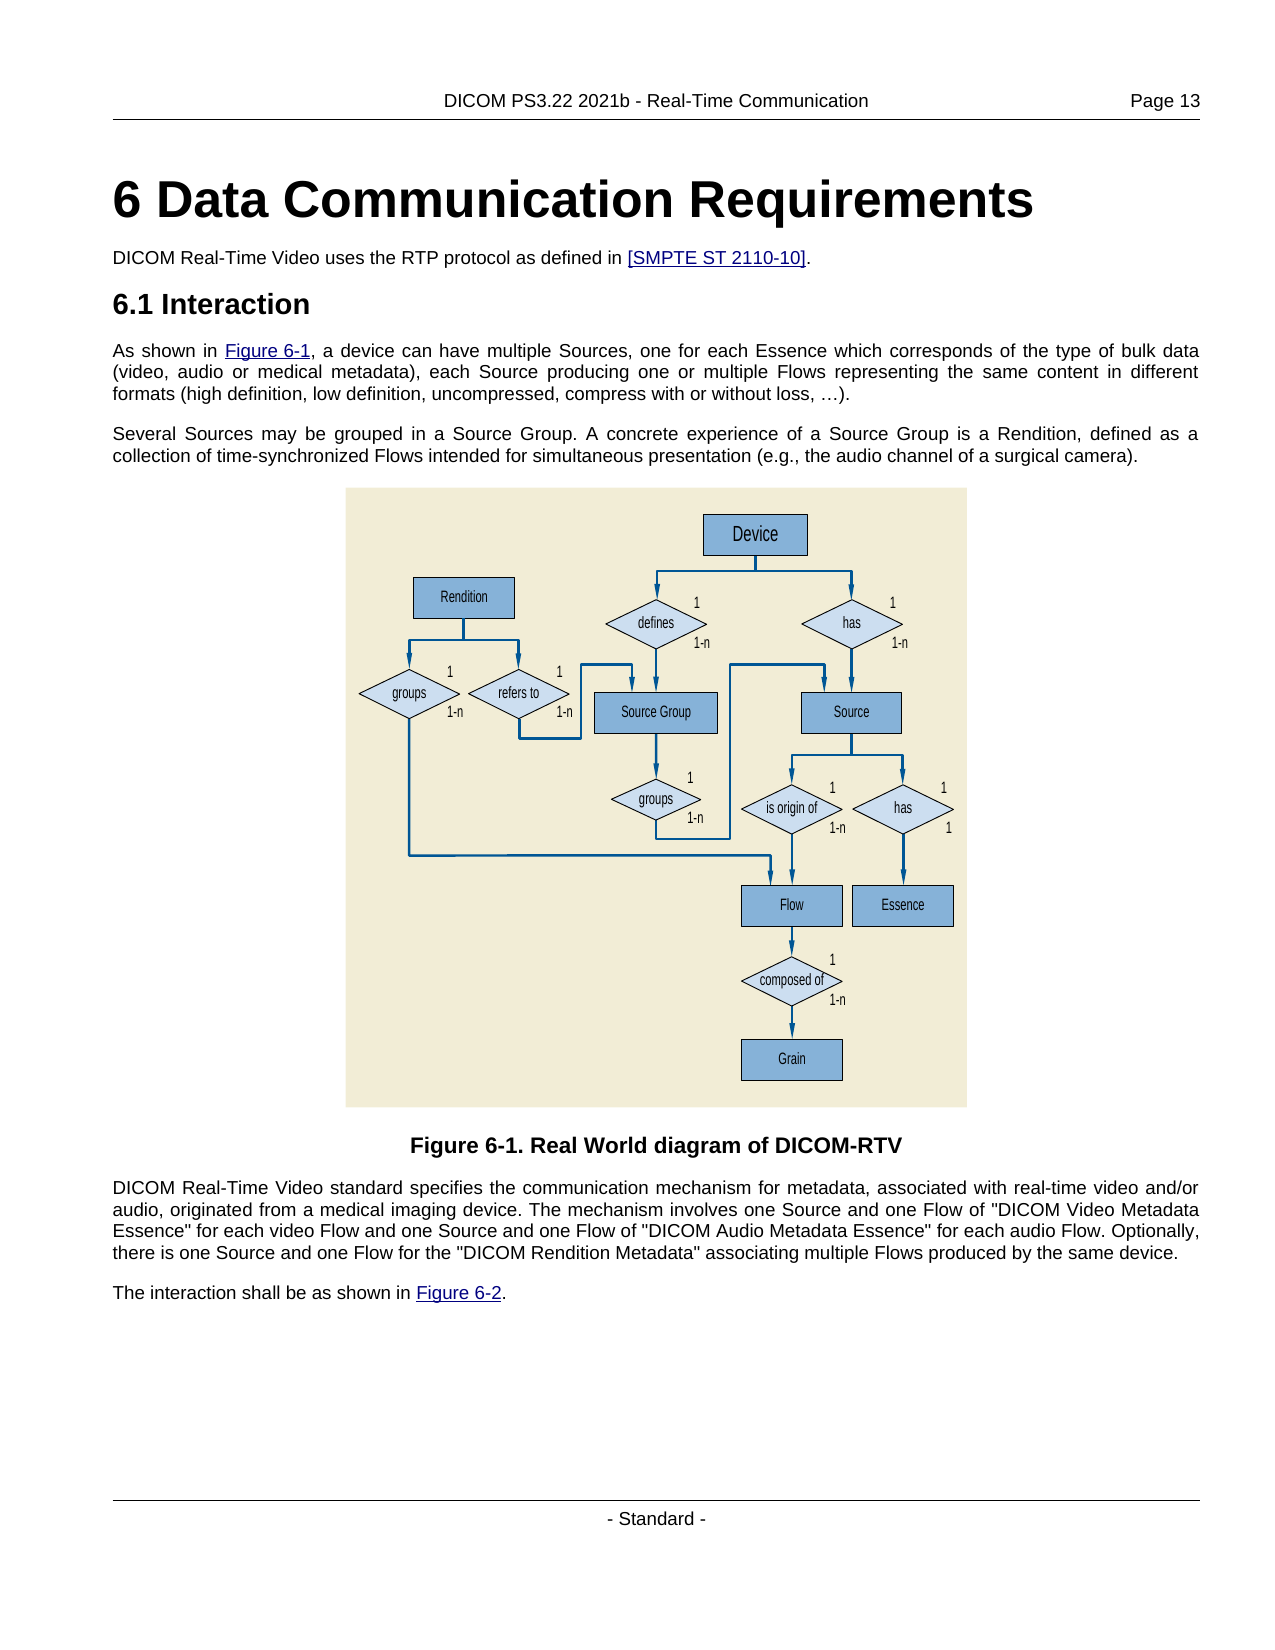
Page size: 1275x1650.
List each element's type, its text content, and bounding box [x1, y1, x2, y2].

text The interaction shall be as shown in Figure 6-2. [112, 1282, 1200, 1304]
text 6.1 Interaction [112, 287, 1200, 321]
text Several Sources may be grouped in a Source Group. A concrete experience of a Source Group is a Rendition, defined as a collection of time-synchronized Flows intended for simultaneous presentation (e.g., the audio channel of a surgical camera). [112, 423, 1200, 466]
text DICOM Real-Time Video uses the RTP protocol as defined in [SMPTE ST 2110-10]. [112, 247, 1200, 269]
text 6 Data Communication Requirements [112, 169, 1200, 228]
text DICOM Real-Time Video standard specifies the communication mechanism for metadata, associated with real-time video and/or audio, originated from a medical imaging device. The mechanism involves one Source and one Flow of "DICOM Video Metadata Essence" for each video Flow and one Source and one Flow of "DICOM Audio Metadata Essence" for each audio Flow. Optionally, there is one Source and one Flow for the "DICOM Rendition Metadata" associating multiple Flows produced by the same device. [112, 1177, 1200, 1263]
text As shown in Figure 6-1, a device can have multiple Sources, one for each Essence which corresponds of the type of bulk data (video, audio or medical metadata), each Source producing one or multiple Flows representing the same content in different formats (high definition, low definition, uncompressed, compress with or without loss, …). [112, 340, 1200, 404]
text Figure 6-1. Real World diagram of DICOM-RTV [112, 1132, 1200, 1158]
